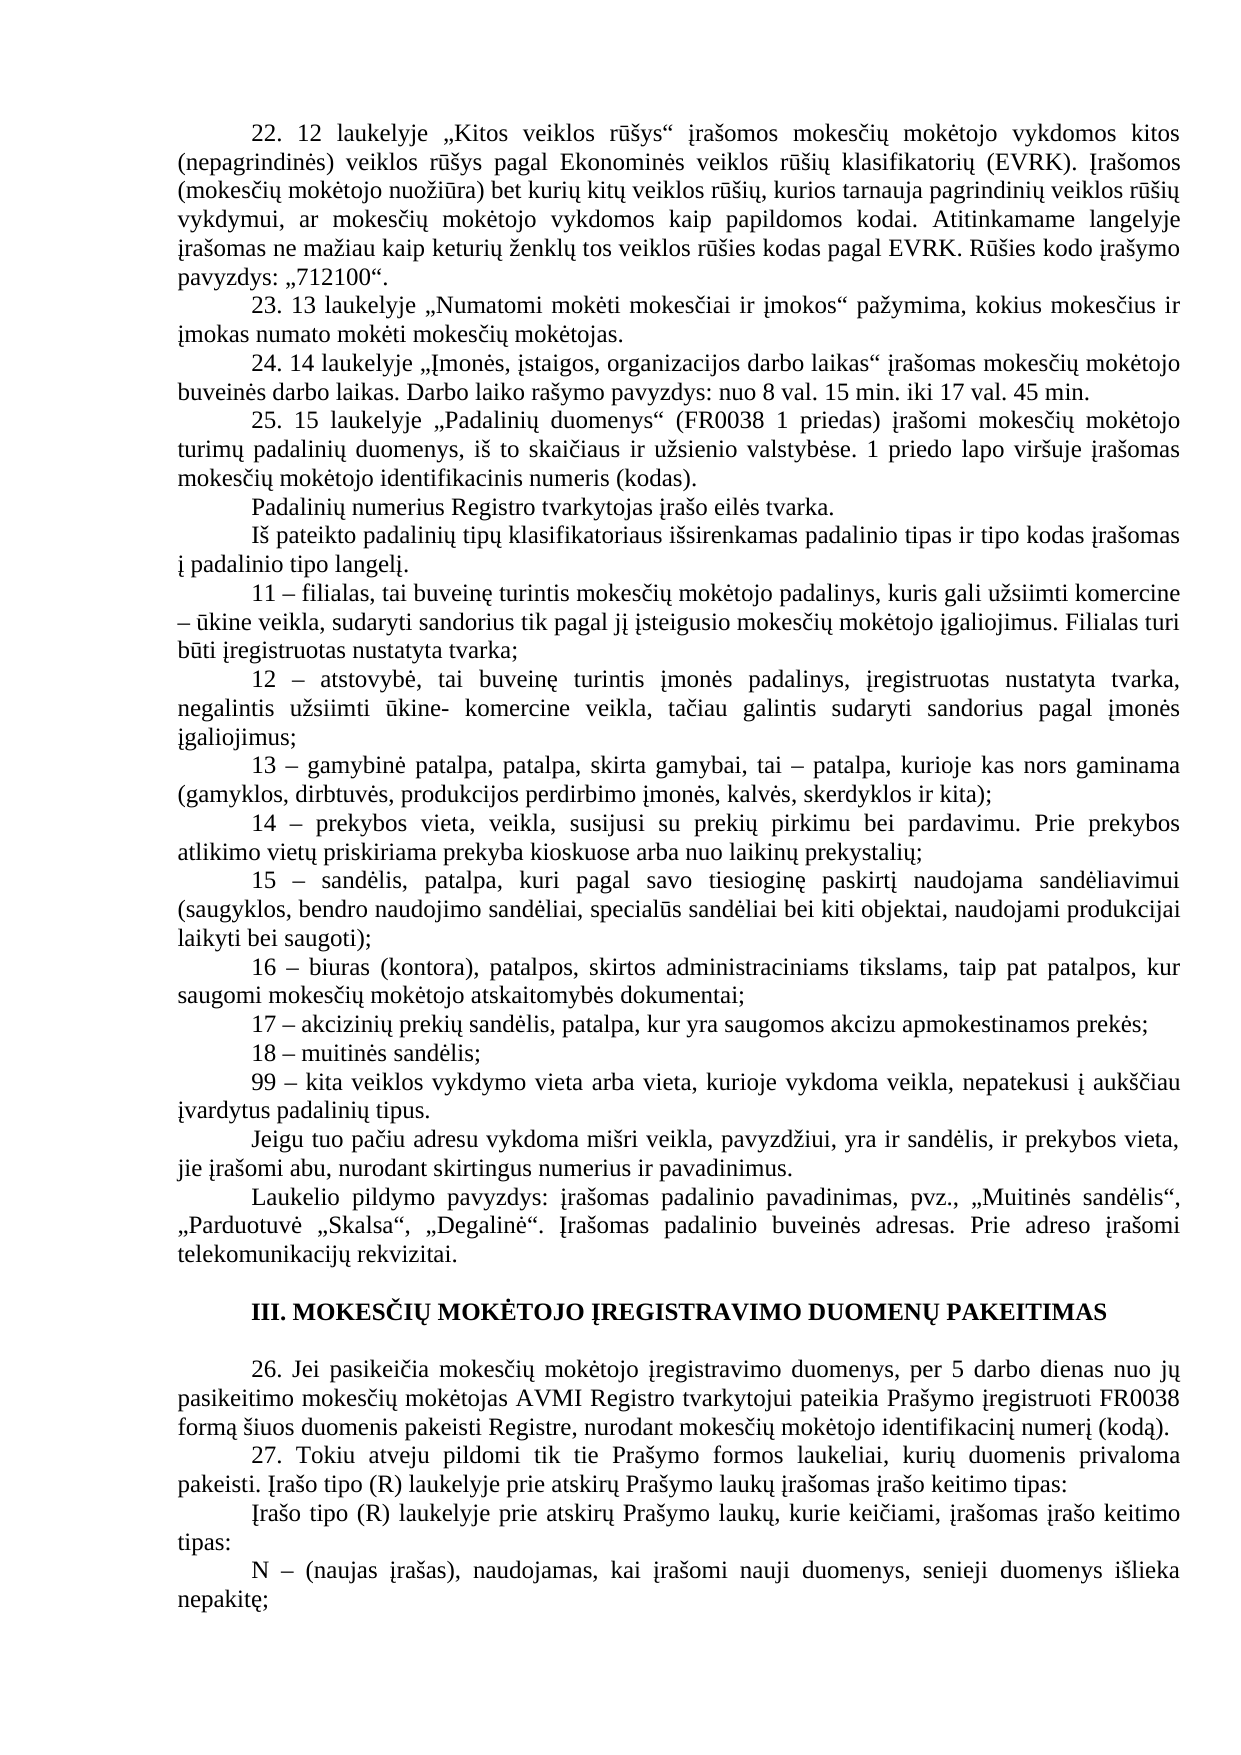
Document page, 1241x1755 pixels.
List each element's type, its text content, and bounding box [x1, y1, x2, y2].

text Laukelio pildymo pavyzdys: įrašomas padalinio pavadinimas, pvz., „Muitinės sandėlis“, „Parduotuvė „Skalsa“, „Degalinė“. Įrašomas padalinio buveinės adresas. Prie adreso įrašomi telekomunikacijų rekvizitai. [177, 1182, 1181, 1268]
text Padalinių numerius Registro tvarkytojas įrašo eilės tvarka. [177, 492, 1181, 521]
text 14 – prekybos vieta, veikla, susijusi su prekių pirkimu bei pardavimu. Prie prekybos atlikimo vietų priskiriama prekyba kioskuose arba nuo laikinų prekystalių; [177, 808, 1181, 866]
text 12 – atstovybė, tai buveinę turintis įmonės padalinys, įregistruotas nustatyta tvarka, negalintis užsiimti ūkine- komercine veikla, tačiau galintis sudaryti sandorius pagal įmonės įgaliojimus; [177, 664, 1181, 751]
text Iš pateikto padalinių tipų klasifikatoriaus išsirenkamas padalinio tipas ir tipo kodas įrašomas į padalinio tipo langelį. [177, 521, 1181, 578]
text 15 – sandėlis, patalpa, kuri pagal savo tiesioginę paskirtį naudojama sandėliavimui (saugyklos, bendro naudojimo sandėliai, specialūs sandėliai bei kiti objektai, naudojami produkcijai laikyti bei saugoti); [177, 866, 1181, 952]
text 26. Jei pasikeičia mokesčių mokėtojo įregistravimo duomenys, per 5 darbo dienas nuo jų pasikeitimo mokesčių mokėtojas AVMI Registro tvarkytojui pateikia Prašymo įregistruoti FR0038 formą šiuos duomenis pakeisti Registre, nurodant mokesčių mokėtojo identifikacinį numerį (kodą). [177, 1354, 1181, 1441]
text 23. 13 laukelyje „Numatomi mokėti mokesčiai ir įmokos“ pažymima, kokius mokesčius ir įmokas numato mokėti mokesčių mokėtojas. [177, 291, 1181, 348]
text 16 – biuras (kontora), patalpos, skirtos administraciniams tikslams, taip pat patalpos, kur saugomi mokesčių mokėtojo atskaitomybės dokumentai; [177, 952, 1181, 1009]
text 24. 14 laukelyje „Įmonės, įstaigos, organizacijos darbo laikas“ įrašomas mokesčių mokėtojo buveinės darbo laikas. Darbo laiko rašymo pavyzdys: nuo 8 val. 15 min. iki 17 val. 45 min. [177, 348, 1181, 406]
text 25. 15 laukelyje „Padalinių duomenys“ (FR0038 1 priedas) įrašomi mokesčių mokėtojo turimų padalinių duomenys, iš to skaičiaus ir užsienio valstybėse. 1 priedo lapo viršuje įrašomas mokesčių mokėtojo identifikacinis numeris (kodas). [177, 406, 1181, 492]
text 27. Tokiu atveju pildomi tik tie Prašymo formos laukeliai, kurių duomenis privaloma pakeisti. Įrašo tipo (R) laukelyje prie atskirų Prašymo laukų įrašomas įrašo keitimo tipas: [177, 1441, 1181, 1498]
text 11 – filialas, tai buveinę turintis mokesčių mokėtojo padalinys, kuris gali užsiimti komercine – ūkine veikla, sudaryti sandorius tik pagal jį įsteigusio mokesčių mokėtojo įgaliojimus. Filialas turi būti įregistruotas nustatyta tvarka; [177, 578, 1181, 664]
text N – (naujas įrašas), naudojamas, kai įrašomi nauji duomenys, senieji duomenys išlieka nepakitę; [177, 1556, 1181, 1613]
text 18 – muitinės sandėlis; [177, 1038, 1181, 1067]
text 22. 12 laukelyje „Kitos veiklos rūšys“ įrašomos mokesčių mokėtojo vykdomos kitos (nepagrindinės) veiklos rūšys pagal Ekonominės veiklos rūšių klasifikatorių (EVRK). Įrašomos (mokesčių mokėtojo nuožiūra) bet kurių kitų veiklos rūšių, kurios tarnauja pagrindinių veiklos rūšių vykdymui, ar mokesčių mokėtojo vykdomos kaip papildomos kodai. Atitinkamame langelyje įrašomas ne mažiau kaip keturių ženklų tos veiklos rūšies kodas pagal EVRK. Rūšies kodo įrašymo pavyzdys: „712100“. [177, 118, 1181, 291]
text Įrašo tipo (R) laukelyje prie atskirų Prašymo laukų, kurie keičiami, įrašomas įrašo keitimo tipas: [177, 1498, 1181, 1556]
text 99 – kita veiklos vykdymo vieta arba vieta, kurioje vykdoma veikla, nepatekusi į aukščiau įvardytus padalinių tipus. [177, 1067, 1181, 1124]
text 13 – gamybinė patalpa, patalpa, skirta gamybai, tai – patalpa, kurioje kas nors gaminama (gamyklos, dirbtuvės, produkcijos perdirbimo įmonės, kalvės, skerdyklos ir kita); [177, 751, 1181, 808]
text Jeigu tuo pačiu adresu vykdoma mišri veikla, pavyzdžiui, yra ir sandėlis, ir prekybos vieta, jie įrašomi abu, nurodant skirtingus numerius ir pavadinimus. [177, 1124, 1181, 1182]
text 17 – akcizinių prekių sandėlis, patalpa, kur yra saugomos akcizu apmokestinamos prekės; [177, 1009, 1181, 1038]
text III. MOKESČIŲ MOKĖTOJO ĮREGISTRAVIMO DUOMENŲ PAKEITIMAS [177, 1297, 1181, 1326]
